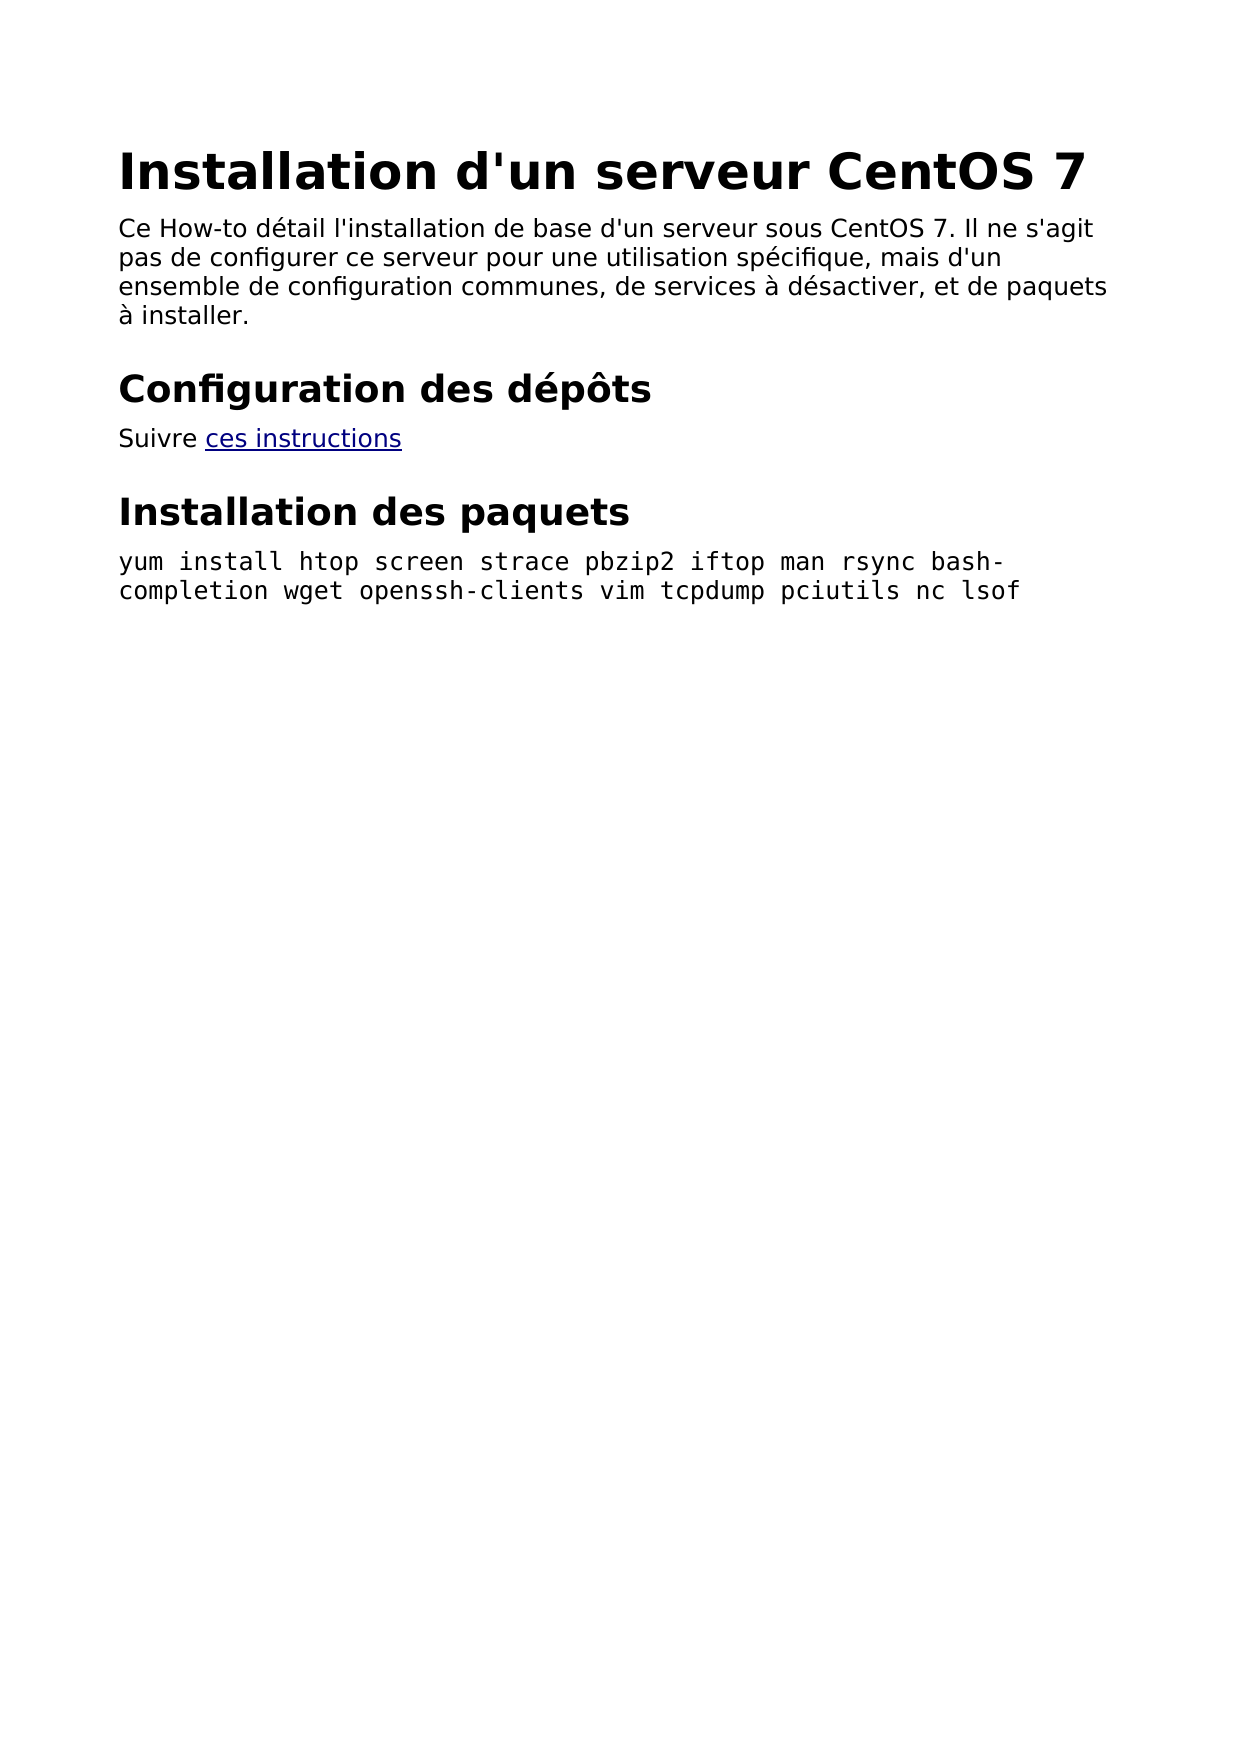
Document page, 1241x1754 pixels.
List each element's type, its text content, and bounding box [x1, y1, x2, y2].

subtitle Configuration des dépôts [118, 368, 1122, 412]
text Suivre ces instructions [118, 424, 1122, 453]
subtitle Installation d'un serveur CentOS 7 [118, 143, 1122, 201]
text Ce How-to détail l'installation de base d'un serveur sous CentOS 7. Il ne s'agit pas de configurer ce serveur pour une utilisation spécifique, mais d'un ensemble de configuration communes, de services à désactiver, et de paquets à installer. [118, 214, 1122, 331]
subtitle Installation des paquets [118, 491, 1122, 534]
text yum install htop screen strace pbzip2 iftop man rsync bash-completion wget openssh-clients vim tcpdump pciutils nc lsof [118, 547, 1122, 605]
